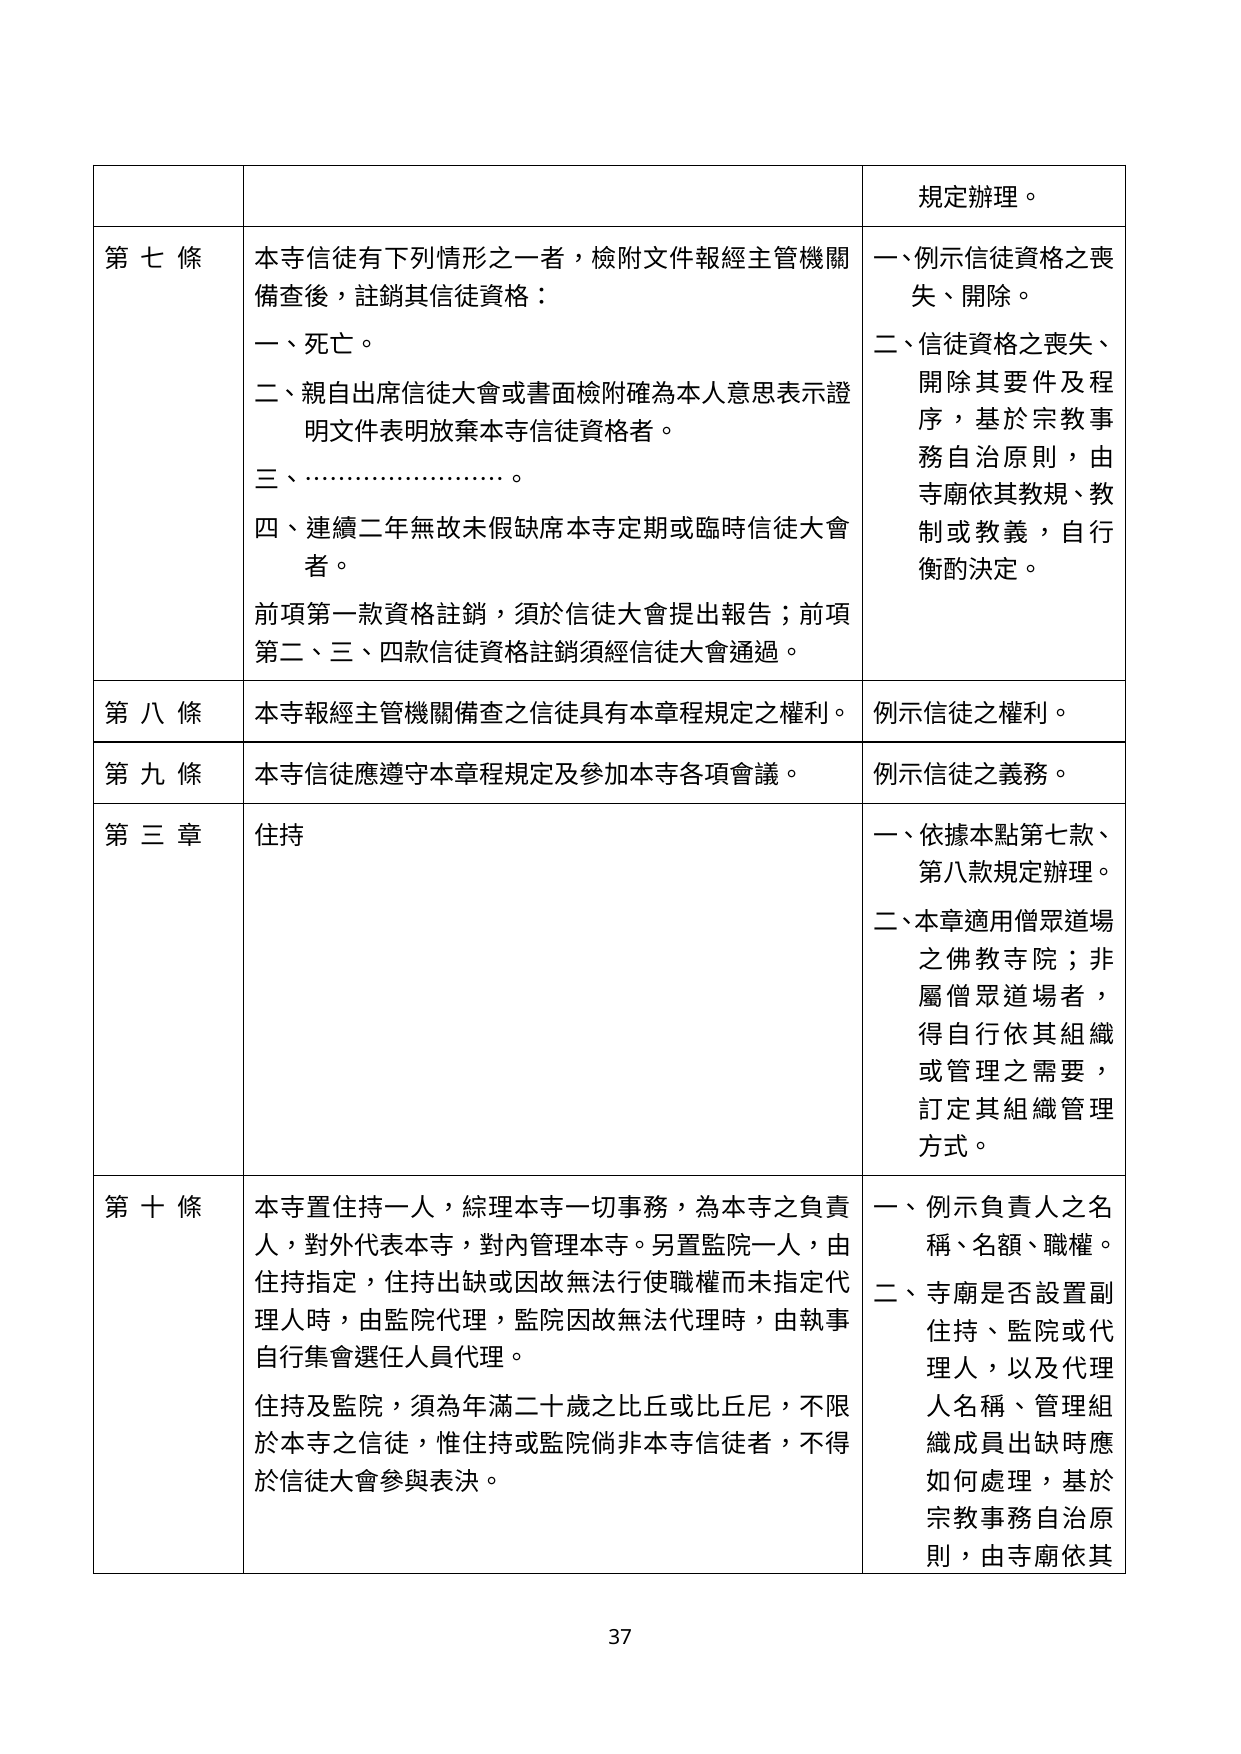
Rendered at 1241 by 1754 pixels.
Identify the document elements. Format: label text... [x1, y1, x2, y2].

table_cell 第 八 條 [94, 681, 243, 741]
table_cell 本寺信徒有下列情形之一者，檢附文件報經主管機關備查後，註銷其信徒資格： 一、死亡。 二、親自出席信徒大會或書面檢附確為本人意思表示證明文件表明放棄本寺信徒資格者。 三、……………………。 四、連續二年無故未假缺席本寺定期或臨時信徒大會者。 前項第一款資格註銷，須於信徒大會提出報告；前項第二、三、四款信徒資格註銷須經信徒大會通過。 [244, 227, 862, 680]
table_cell 第 九 條 [94, 743, 243, 802]
table_cell 本寺置住持一人，綜理本寺一切事務，為本寺之負責人，對外代表本寺，對內管理本寺。另置監院一人，由住持指定，住持出缺或因故無法行使職權而未指定代理人時，由監院代理，監院因故無法代理時，由執事自行集會選任人員代理。 住持及監院，須為年滿二十歲之比丘或比丘尼，不限於本寺之信徒，惟住持或監院倘非本寺信徒者，不得於信徒大會參與表決。 [244, 1176, 862, 1573]
table_cell 本寺信徒應遵守本章程規定及參加本寺各項會議。 [244, 743, 862, 802]
table_cell 本寺報經主管機關備查之信徒具有本章程規定之權利。 [244, 681, 862, 741]
table_cell 住持 [244, 804, 862, 1175]
table_cell 第 十 條 [94, 1176, 243, 1573]
table_cell 例示信徒之義務。 [863, 743, 1125, 802]
table_cell 規定辦理。 [863, 166, 1125, 226]
table_cell 例示負責人之名稱、名額、職權。 寺廟是否設置副住持、監院或代理人，以及代理人名稱、管理組織成員出缺時應如何處理，基於宗教事務自治原則，由寺廟依其 [863, 1176, 1125, 1573]
table_cell [244, 166, 862, 226]
table_cell 一、例示信徒資格之喪失、開除。 二、信徒資格之喪失、開除其要件及程序，基於宗教事務自治原則，由寺廟依其教規、教制或教義，自行衡酌決定。 [863, 227, 1125, 680]
table_cell 第 三 章 [94, 804, 243, 1175]
table_cell [94, 166, 243, 226]
table_cell 一、依據本點第七款、第八款規定辦理。 二、本章適用僧眾道場之佛教寺院；非屬僧眾道場者，得自行依其組織或管理之需要，訂定其組織管理方式。 [863, 804, 1125, 1175]
table_cell 例示信徒之權利。 [863, 681, 1125, 741]
table_cell 第 七 條 [94, 227, 243, 680]
